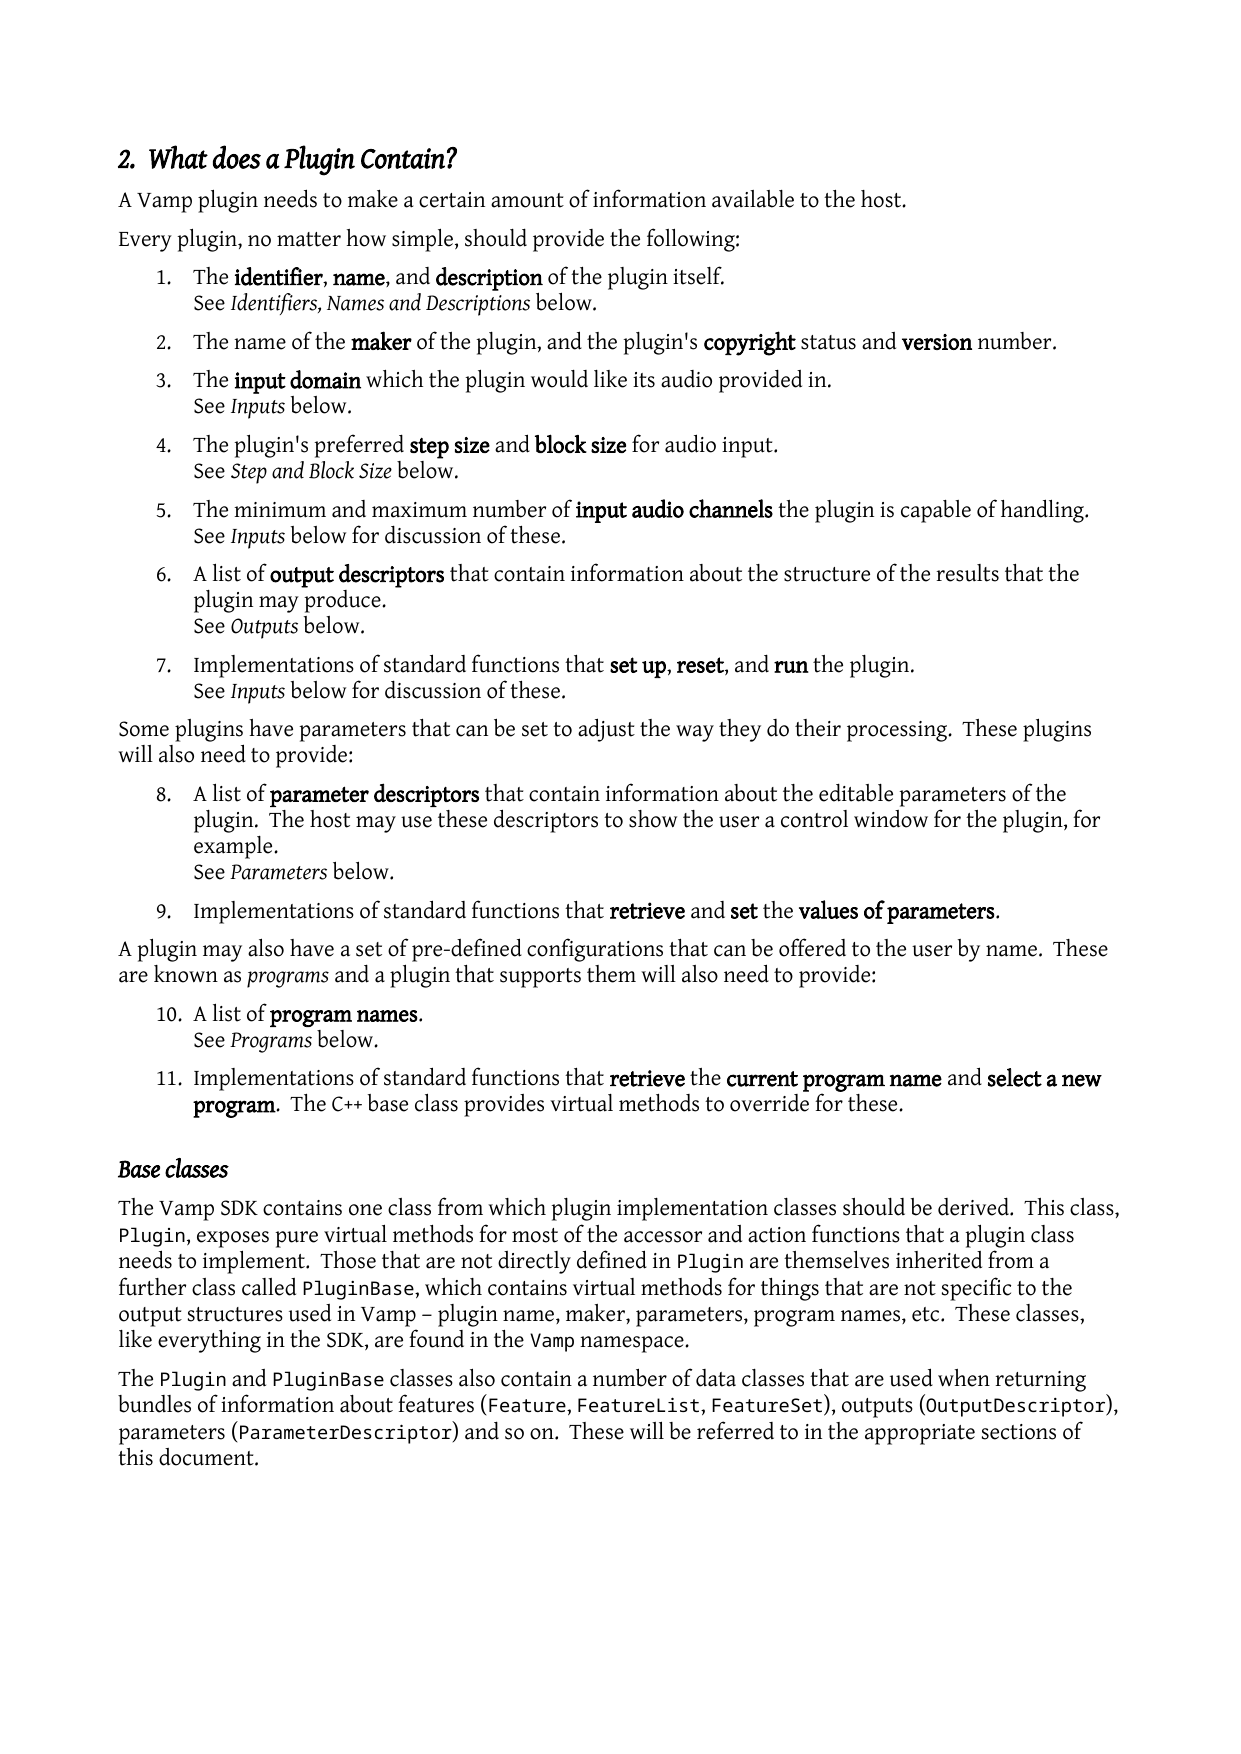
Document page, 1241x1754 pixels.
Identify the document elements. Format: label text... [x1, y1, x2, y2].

subtitle What does a Plugin Contain? [118, 143, 1122, 175]
list Implementations of standard functions that set up, reset, and run the plugin. See Inputs below for discussion of these. [156, 652, 1122, 704]
list A list of parameter descriptors that contain information about the editable parameters of the plugin. The host may use these descriptors to show the user a control window for the plugin, for example. See Parameters below. [156, 782, 1122, 886]
list The input domain which the plugin would like its audio provided in. See Inputs below. [156, 368, 1122, 420]
text A Vamp plugin needs to make a certain amount of information available to the host. [118, 188, 1122, 214]
list The plugin's preferred step size and block size for audio input. See Step and Block Size below. [156, 433, 1122, 485]
list The minimum and maximum number of input audio channels the plugin is capable of handling. See Inputs below for discussion of these. [156, 497, 1122, 549]
list Implementations of standard functions that retrieve and set the values of parameters. [156, 898, 1122, 924]
list A list of output descriptors that contain information about the structure of the results that the plugin may produce. See Outputs below. [156, 562, 1122, 640]
text Every plugin, no matter how simple, should provide the following: [118, 226, 1122, 252]
text Some plugins have parameters that can be set to adjust the way they do their processing. These plugins will also need to provide: [118, 717, 1122, 769]
list The name of the maker of the plugin, and the plugin's copyright status and version number. [156, 329, 1122, 356]
text A plugin may also have a set of pre-defined configurations that can be offered to the user by name. These are known as programs and a plugin that supports them will also need to provide: [118, 937, 1122, 989]
list The identifier, name, and description of the plugin itself. See Identifiers, Names and Descriptions below. [156, 265, 1122, 317]
list Implementations of standard functions that retrieve the current program name and select a new program. The C++ base class provides virtual methods to override for these. [156, 1066, 1122, 1118]
text The Plugin and PluginBase classes also contain a number of data classes that are used when returning bundles of information about features (Feature, FeatureList, FeatureSet), outputs (OutputDescriptor), parameters (ParameterDescriptor) and so on. These will be referred to in the appropriate sections of this document. [118, 1366, 1122, 1472]
list A list of program names. See Programs below. [156, 1001, 1122, 1053]
text The Vamp SDK contains one class from which plugin implementation classes should be derived. This class, Plugin, exposes pure virtual methods for most of the accessor and action functions that a plugin class needs to implement. Those that are not directly defined in Plugin are themselves inherited from a further class called PluginBase, which contains virtual methods for things that are not specific to the output structures used in Vamp – plugin name, maker, parameters, program names, etc. These classes, like everything in the SDK, are found in the Vamp namespace. [118, 1196, 1122, 1354]
subtitle Base classes [118, 1156, 1122, 1183]
